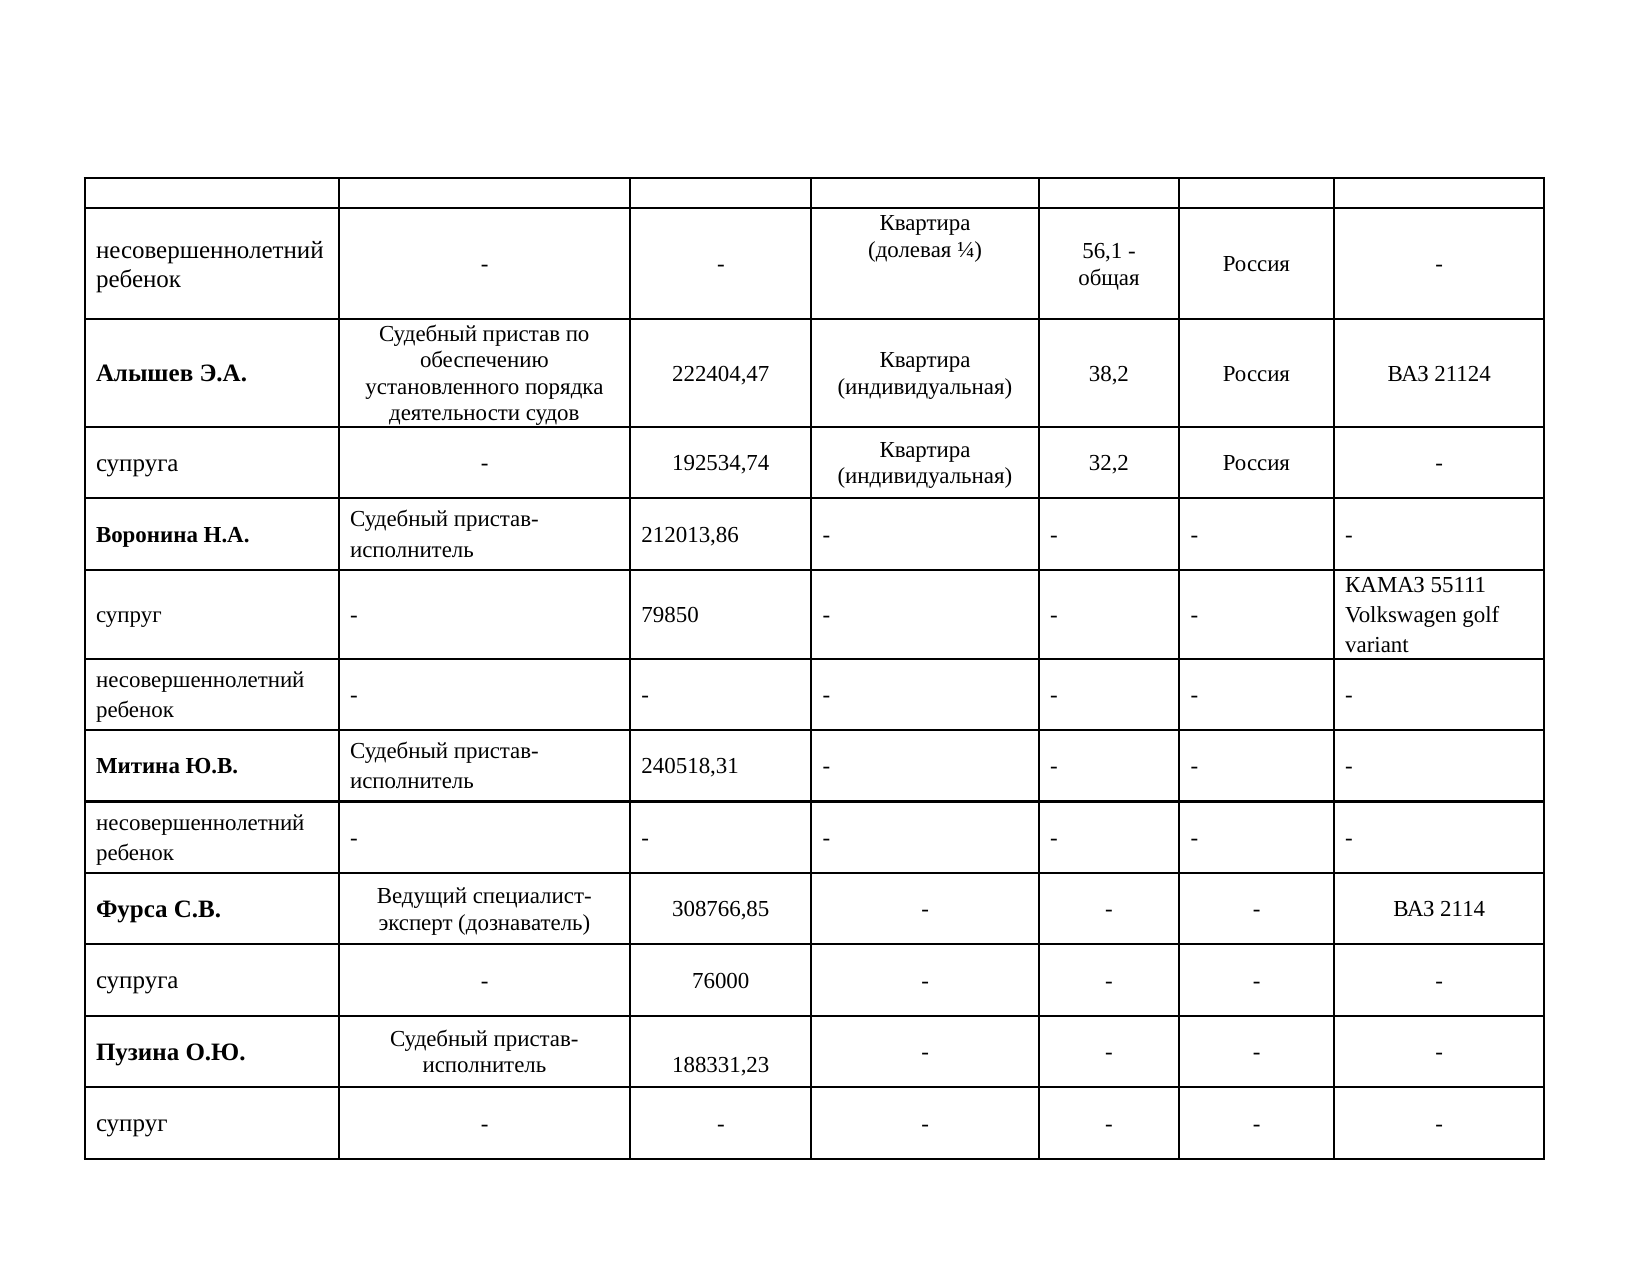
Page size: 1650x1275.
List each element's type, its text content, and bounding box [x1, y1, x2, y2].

table_cell - [631, 1088, 810, 1158]
table_cell - [1040, 1088, 1178, 1158]
table_cell Судебный пристав-исполнитель [340, 499, 629, 568]
table_cell 79850 [631, 571, 810, 657]
table_cell [1040, 179, 1178, 207]
table_cell - [1335, 945, 1543, 1015]
table_cell Квартира (долевая ¼) [812, 209, 1038, 318]
table_cell Россия [1180, 320, 1333, 426]
table_cell Алышев Э.А. [86, 320, 338, 426]
table_cell - [1180, 731, 1333, 800]
table_cell - [812, 731, 1038, 800]
table_cell - [812, 660, 1038, 729]
table_cell Ведущий специалист-эксперт (дознаватель) [340, 874, 629, 943]
table_cell - [1040, 499, 1178, 568]
table_cell супруг [86, 1088, 338, 1158]
table_cell ВАЗ 21124 [1335, 320, 1543, 426]
table_cell - [340, 660, 629, 729]
table_cell - [340, 1088, 629, 1158]
table_cell Россия [1180, 428, 1333, 497]
table_cell Митина Ю.В. [86, 731, 338, 800]
table_cell - [1335, 803, 1543, 872]
table_cell - [1040, 874, 1178, 943]
table_cell - [1335, 499, 1543, 568]
table_cell - [340, 209, 629, 318]
table_cell несовершеннолетний ребенок [86, 660, 338, 729]
table_cell КАМАЗ 55111 Volkswagen golf variant [1335, 571, 1543, 657]
table_cell 192534,74 [631, 428, 810, 497]
table_cell - [1335, 731, 1543, 800]
table_cell - [812, 1088, 1038, 1158]
table_cell - [1180, 945, 1333, 1015]
table_cell - [1335, 1088, 1543, 1158]
table_cell - [1335, 1017, 1543, 1086]
table_cell 56,1 - общая [1040, 209, 1178, 318]
table_cell супруг [86, 571, 338, 657]
table_cell - [812, 1017, 1038, 1086]
table_cell - [812, 874, 1038, 943]
table_cell - [631, 660, 810, 729]
table_cell - [1180, 1017, 1333, 1086]
table_cell - [1040, 571, 1178, 657]
table_cell - [1180, 1088, 1333, 1158]
table_cell - [812, 803, 1038, 872]
table_cell - [812, 499, 1038, 568]
table_cell Судебный пристав-исполнитель [340, 731, 629, 800]
table_cell 188331,23 [631, 1017, 810, 1086]
table_cell Фурса С.В. [86, 874, 338, 943]
table_cell - [1040, 803, 1178, 872]
table_cell Судебный пристав по обеспечению установленного порядка деятельности судов [340, 320, 629, 426]
table_cell супруга [86, 945, 338, 1015]
table_cell - [340, 945, 629, 1015]
table_cell 212013,86 [631, 499, 810, 568]
table_cell Судебный пристав-исполнитель [340, 1017, 629, 1086]
table_cell - [812, 571, 1038, 657]
table_cell - [1180, 660, 1333, 729]
table_cell несовершеннолетний ребенок [86, 803, 338, 872]
table_cell 240518,31 [631, 731, 810, 800]
table_cell 308766,85 [631, 874, 810, 943]
table_cell [86, 179, 338, 207]
table_cell - [1040, 945, 1178, 1015]
table_cell [812, 179, 1038, 207]
table_cell - [631, 209, 810, 318]
table_cell Квартира (индивидуальная) [812, 320, 1038, 426]
table_cell - [340, 571, 629, 657]
table_cell - [1335, 179, 1543, 207]
table_cell - [1180, 803, 1333, 872]
table_cell - [812, 945, 1038, 1015]
table_cell Квартира (индивидуальная) [812, 428, 1038, 497]
table_cell 32,2 [1040, 428, 1178, 497]
table_cell - [631, 803, 810, 872]
table_cell - [1180, 874, 1333, 943]
table_cell несовершеннолетний ребенок [86, 209, 338, 318]
table_cell - [1335, 428, 1543, 497]
table_cell Пузина О.Ю. [86, 1017, 338, 1086]
table_cell 76000 [631, 945, 810, 1015]
table_cell - [1335, 660, 1543, 729]
table_cell [1180, 179, 1333, 207]
table_cell - [631, 179, 810, 207]
table_cell Воронина Н.А. [86, 499, 338, 568]
table_cell - [1180, 571, 1333, 657]
table_cell - [340, 179, 629, 207]
table_cell - [1040, 731, 1178, 800]
table_cell - [1040, 660, 1178, 729]
table_cell - [1335, 209, 1543, 318]
table_cell супруга [86, 428, 338, 497]
table_cell 38,2 [1040, 320, 1178, 426]
table_cell - [1040, 1017, 1178, 1086]
table_cell - [340, 428, 629, 497]
table_cell Россия [1180, 209, 1333, 318]
table_cell ВАЗ 2114 [1335, 874, 1543, 943]
table_cell - [1180, 499, 1333, 568]
table_cell - [340, 803, 629, 872]
table_cell 222404,47 [631, 320, 810, 426]
